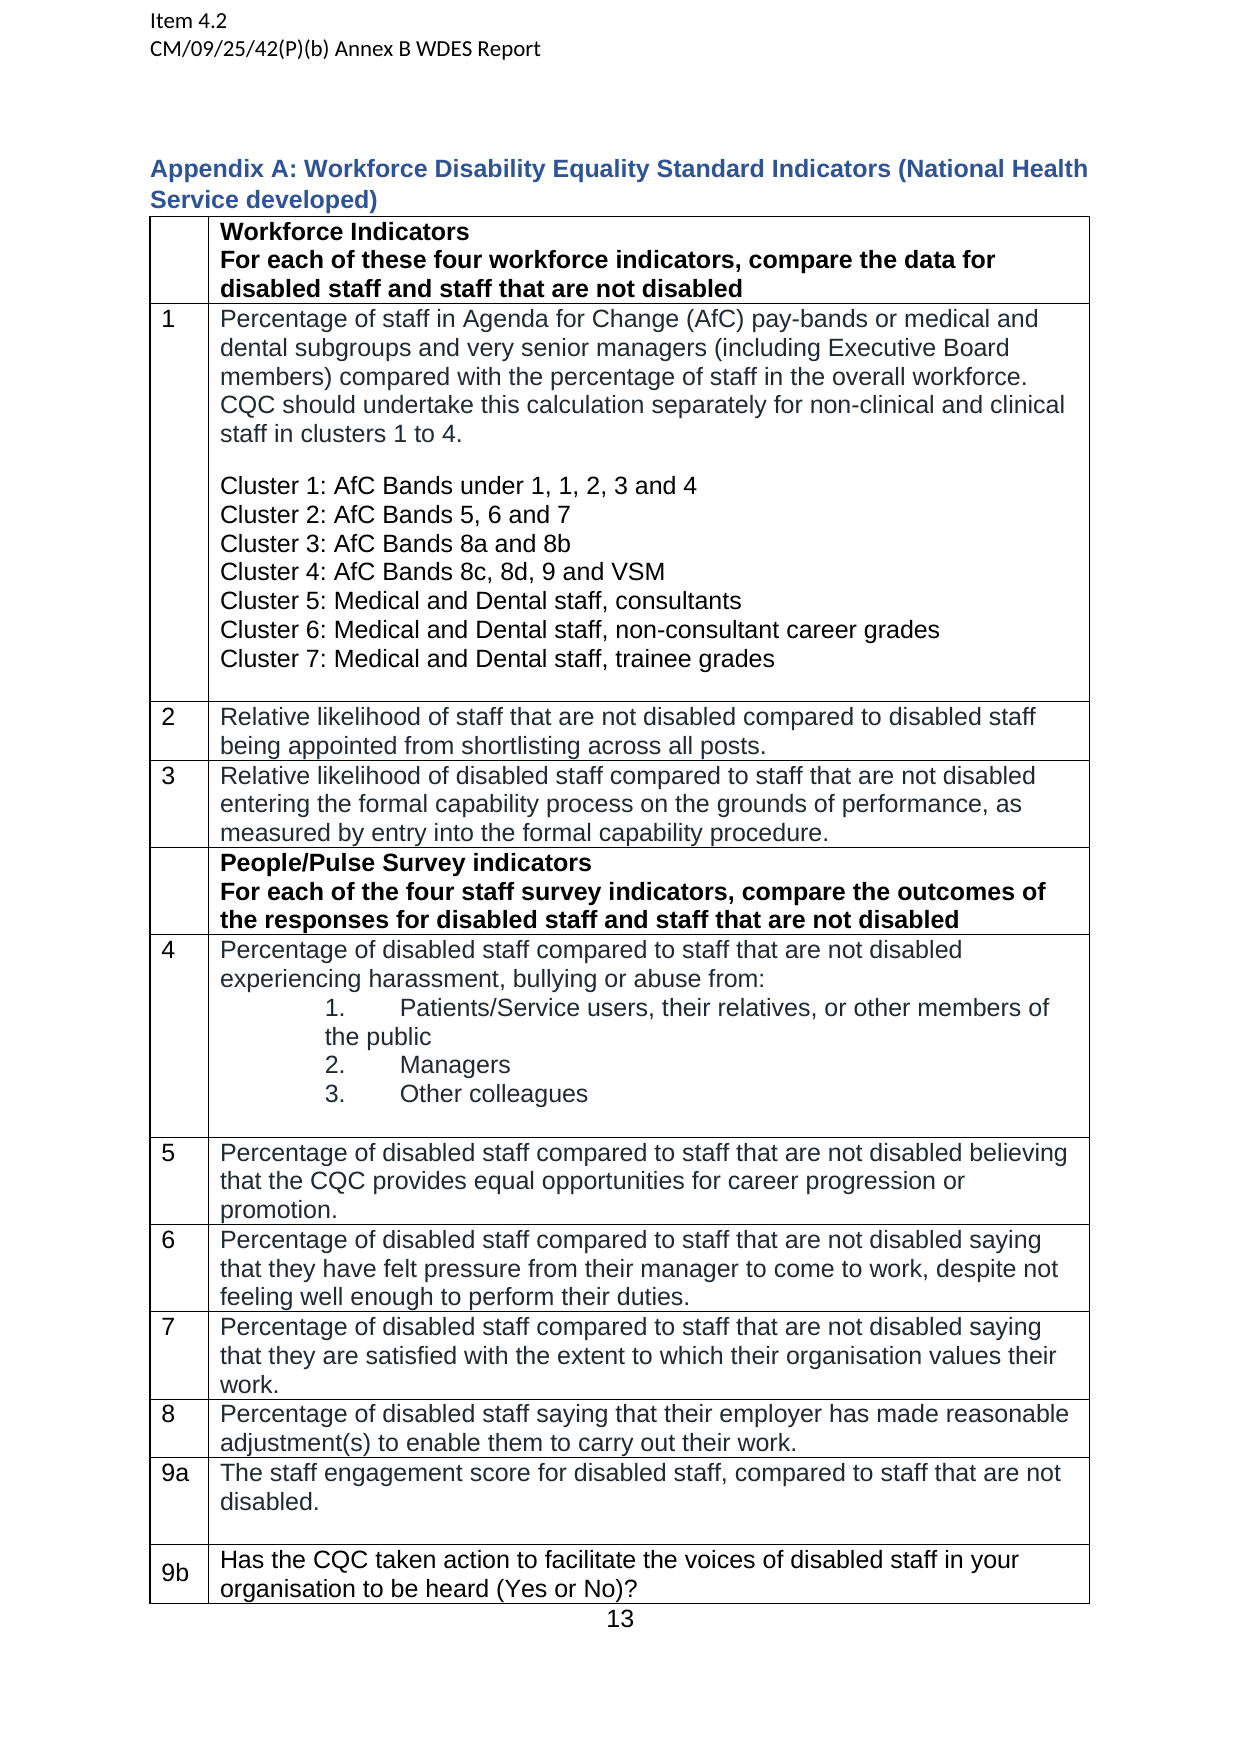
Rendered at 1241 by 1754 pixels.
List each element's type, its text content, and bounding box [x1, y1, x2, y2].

table_cell 4 [151, 935, 208, 1137]
table_cell Relative likelihood of disabled staff compared to staff that are not disabled entering the formal capability process on the grounds of performance, as measured by entry into the formal capability procedure. [209, 761, 1089, 847]
table_cell 7 [151, 1312, 208, 1398]
table_cell People/Pulse Survey indicators For each of the four staff survey indicators, compare the outcomes of the responses for disabled staff and staff that are not disabled [209, 848, 1089, 934]
table_cell Percentage of disabled staff compared to staff that are not disabled believing that the CQC provides equal opportunities for career progression or promotion. [209, 1138, 1089, 1224]
table_cell Relative likelihood of staff that are not disabled compared to disabled staff being appointed from shortlisting across all posts. [209, 702, 1089, 760]
table_cell Percentage of disabled staff compared to staff that are not disabled saying that they have felt pressure from their manager to come to work, despite not feeling well enough to perform their duties. [209, 1225, 1089, 1311]
table_cell [151, 848, 208, 934]
table_cell 8 [151, 1400, 208, 1457]
table_cell 2 [151, 702, 208, 760]
subtitle Appendix A: Workforce Disability Equality Standard Indicators (National Health Service developed) [150, 154, 1090, 214]
table_cell The staff engagement score for disabled staff, compared to staff that are not disabled. [209, 1458, 1089, 1544]
table_cell 6 [151, 1225, 208, 1311]
table_cell 1 [151, 304, 208, 701]
table_cell Percentage of staff in Agenda for Change (AfC) pay-bands or medical and dental subgroups and very senior managers (including Executive Board members) compared with the percentage of staff in the overall workforce. CQC should undertake this calculation separately for non-clinical and clinical staff in clusters 1 to 4. Cluster 1: AfC Bands under 1, 1, 2, 3 and 4 Cluster 2: AfC Bands 5, 6 and 7 Cluster 3: AfC Bands 8a and 8b Cluster 4: AfC Bands 8c, 8d, 9 and VSM Cluster 5: Medical and Dental staff, consultants Cluster 6: Medical and Dental staff, non-consultant career grades Cluster 7: Medical and Dental staff, trainee grades [209, 304, 1089, 701]
table_cell 9a [151, 1458, 208, 1544]
table_cell Percentage of disabled staff compared to staff that are not disabled experiencing harassment, bullying or abuse from: Patients/Service users, their relatives, or other members of the public Managers Other colleagues [209, 935, 1089, 1137]
table_cell 5 [151, 1138, 208, 1224]
table_header [151, 217, 208, 303]
table_cell 9b [151, 1545, 208, 1603]
table_header Workforce Indicators For each of these four workforce indicators, compare the data for disabled staff and staff that are not disabled [209, 217, 1089, 303]
table_cell 3 [151, 761, 208, 847]
table_cell Percentage of disabled staff compared to staff that are not disabled saying that they are satisfied with the extent to which their organisation values their work. [209, 1312, 1089, 1398]
table_cell Percentage of disabled staff saying that their employer has made reasonable adjustment(s) to enable them to carry out their work. [209, 1400, 1089, 1457]
